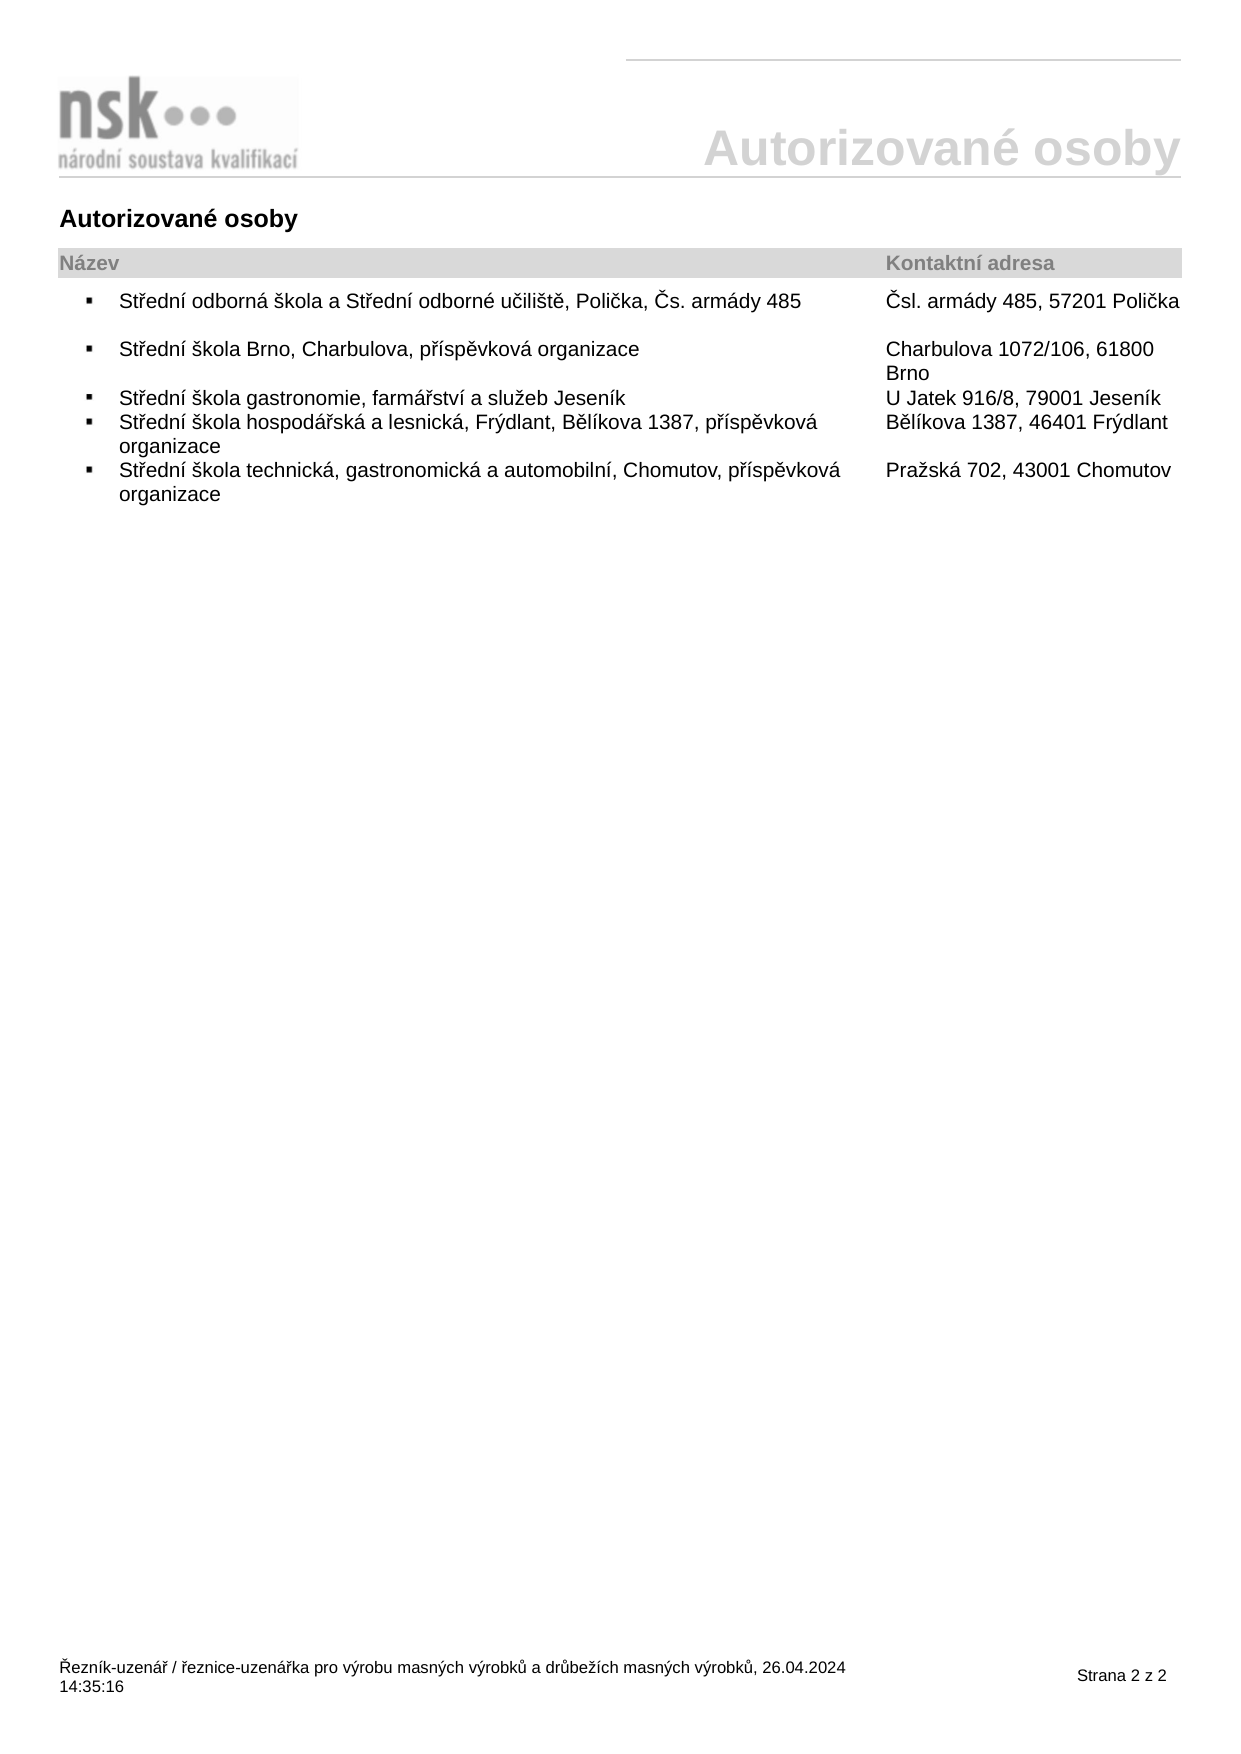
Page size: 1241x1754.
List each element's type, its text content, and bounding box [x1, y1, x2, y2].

table_cell [119, 314, 481, 337]
table_cell [1167, 507, 1181, 807]
table_cell U Jatek 916/8, 79001 Jeseník [886, 386, 1181, 410]
table_cell [886, 435, 1167, 458]
table_cell [626, 236, 860, 248]
table_cell Střední odborná škola a Střední odborné učiliště, Polička, Čs. armády 485 [119, 289, 886, 314]
table_cell [1167, 278, 1181, 289]
table_cell [119, 807, 481, 1107]
table_cell Střední škola Brno, Charbulova, příspěvková organizace [119, 337, 886, 362]
table_cell [860, 807, 886, 1107]
table_cell [886, 1383, 1167, 1658]
table_cell [626, 1383, 860, 1658]
table_cell [886, 278, 1167, 289]
table_cell [618, 362, 626, 386]
table_cell [886, 807, 1167, 1107]
table_cell [886, 236, 1167, 248]
table_cell [1167, 807, 1181, 1107]
table_cell [59, 278, 119, 288]
table_cell Autorizované osoby [59, 200, 1181, 236]
table_cell [860, 1383, 886, 1658]
table_cell [59, 1383, 119, 1658]
table_cell [618, 236, 626, 248]
table_cell [59, 362, 119, 386]
table_cell [59, 1107, 119, 1383]
table_cell [59, 507, 119, 807]
table_cell Charbulova 1072/106, 61800 Brno [886, 337, 1181, 386]
table_cell [119, 1107, 481, 1383]
table_cell [860, 1107, 886, 1383]
table_cell [618, 314, 626, 337]
table_cell [618, 507, 626, 807]
table_cell Čsl. armády 485, 57201 Polička [886, 289, 1181, 337]
table_cell [119, 236, 481, 248]
table_cell [626, 1107, 860, 1383]
table_cell [860, 314, 886, 337]
table_cell [860, 236, 886, 248]
table_cell [59, 236, 119, 248]
table_cell [481, 236, 617, 248]
table_cell Strana 2 z 2 [860, 1658, 1167, 1694]
table_cell [618, 807, 626, 1107]
table_cell Pražská 702, 43001 Chomutov [886, 458, 1181, 483]
table_cell [618, 1383, 626, 1658]
table_cell Střední škola hospodářská a lesnická, Frýdlant, Bělíkova 1387, příspěvková organizace [119, 410, 886, 458]
table_cell [618, 1107, 626, 1383]
picture [59, 410, 119, 434]
table_cell Autorizované osoby [626, 61, 1181, 176]
table_cell Střední škola gastronomie, farmářství a služeb Jeseník [119, 386, 886, 410]
table_cell [626, 194, 860, 200]
picture [59, 386, 119, 409]
table_cell [119, 171, 481, 176]
table_cell [1167, 1107, 1181, 1383]
table_cell [860, 194, 886, 200]
table_cell [481, 507, 617, 807]
table_cell [1167, 1658, 1181, 1694]
table_cell [626, 362, 860, 386]
table_cell Řezník-uzenář / řeznice-uzenářka pro výrobu masných výrobků a drůbežích masných výrobků, 26.04.2024 14:35:16 [59, 1658, 860, 1694]
table_cell [1167, 483, 1181, 507]
picture [59, 336, 119, 361]
picture [59, 457, 119, 482]
table_cell [619, 59, 626, 170]
table_cell [886, 507, 1167, 807]
table_cell [119, 507, 481, 807]
table_cell Střední škola technická, gastronomická a automobilní, Chomutov, příspěvková organizace [119, 458, 886, 507]
table_cell [1167, 236, 1181, 248]
table_cell [886, 483, 1167, 507]
table_cell Bělíkova 1387, 46401 Frýdlant [886, 410, 1181, 435]
table_cell [618, 170, 626, 176]
table_cell [1167, 435, 1181, 458]
table_cell [860, 278, 886, 289]
table_cell [59, 807, 119, 1107]
table_cell [860, 362, 886, 386]
table_cell [481, 278, 617, 289]
table_cell [119, 1383, 481, 1658]
table_cell Kontaktní adresa [886, 250, 1180, 277]
table_cell [59, 435, 119, 457]
table_cell [59, 178, 1181, 194]
table_cell [481, 314, 617, 337]
table_cell [59, 314, 119, 336]
table_cell [119, 278, 481, 289]
table_cell [860, 507, 886, 807]
table_cell [481, 171, 617, 176]
table_cell Název [60, 250, 885, 277]
table_cell [1167, 194, 1181, 200]
picture [57, 59, 619, 171]
table_cell [119, 362, 481, 386]
table_cell [59, 171, 119, 176]
table_cell [481, 1383, 617, 1658]
table_cell [481, 362, 617, 386]
table_cell [119, 194, 481, 200]
table_cell [481, 194, 617, 200]
table_cell [481, 807, 617, 1107]
table_cell [618, 278, 626, 289]
table_cell [1167, 1383, 1181, 1658]
table_cell [886, 194, 1167, 200]
table_cell [59, 194, 119, 200]
picture [59, 288, 119, 313]
table_cell [626, 807, 860, 1107]
table_cell [626, 314, 860, 337]
table_cell [626, 278, 860, 289]
table_cell [886, 1107, 1167, 1383]
table_cell [59, 483, 119, 507]
table_cell [626, 507, 860, 807]
table_cell [481, 1107, 617, 1383]
table_cell [618, 194, 626, 200]
